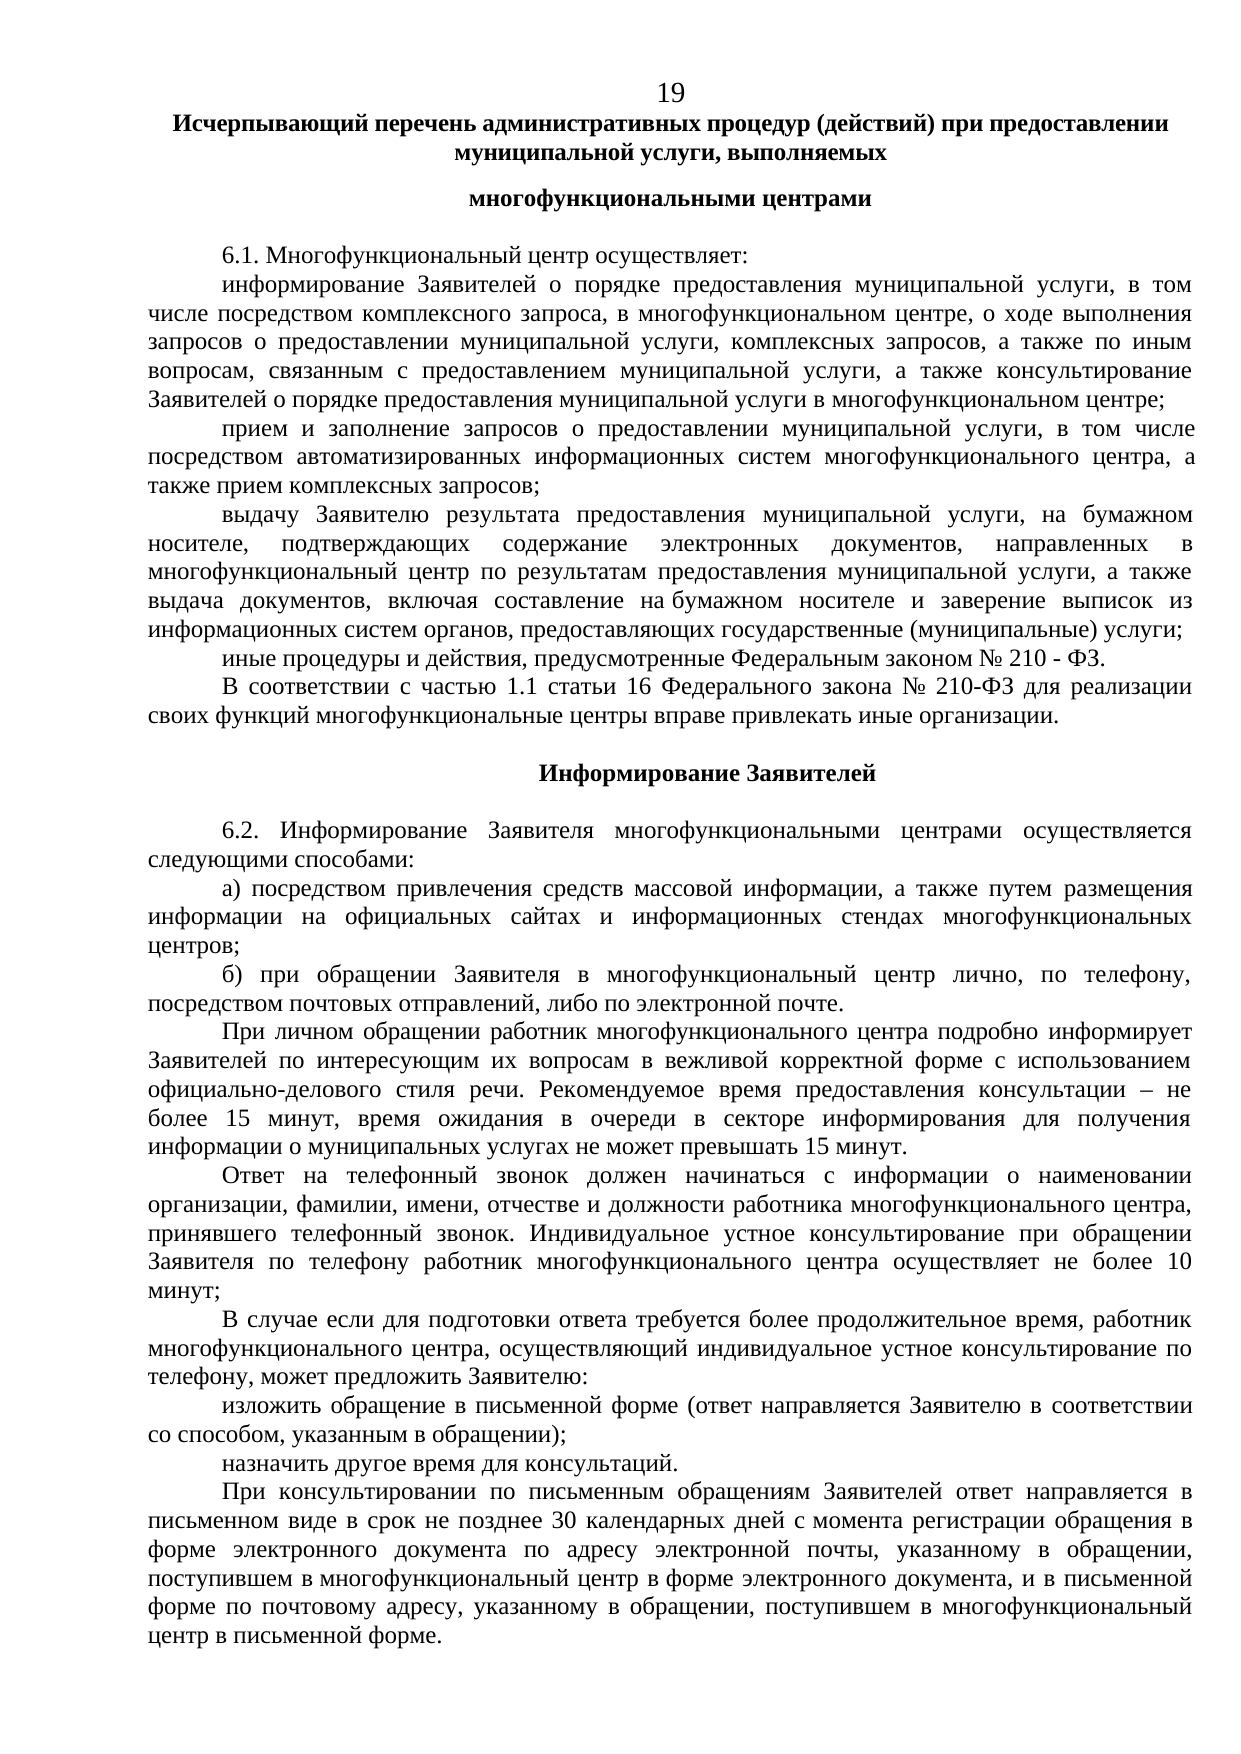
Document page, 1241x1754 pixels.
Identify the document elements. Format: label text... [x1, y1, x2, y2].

text 6.2. Информирование Заявителя многофункциональными центрами осуществляется следующими способами: [148, 815, 1192, 873]
text б) при обращении Заявителя в многофункциональный центр лично, по телефону, посредством почтовых отправлений, либо по электронной почте. [148, 959, 1192, 1016]
text Исчерпывающий перечень административных процедур (действий) при предоставлении муниципальной услуги, выполняемых [148, 108, 1193, 166]
text Ответ на телефонный звонок должен начинаться с информации о наименовании организации, фамилии, имени, отчестве и должности работника многофункционального центра, принявшего телефонный звонок. Индивидуальное устное консультирование при обращении Заявителя по телефону работник многофункционального центра осуществляет не более 10 минут; [148, 1160, 1193, 1304]
text В соответствии с частью 1.1 статьи 16 Федерального закона № 210-ФЗ для реализации своих функций многофункциональные центры вправе привлекать иные организации. [148, 671, 1193, 729]
text 6.1. Многофункциональный центр осуществляет: [148, 240, 1193, 269]
text При консультировании по письменным обращениям Заявителей ответ направляется в письменном виде в срок не позднее 30 календарных дней с момента регистрации обращения в форме электронного документа по адресу электронной почты, указанному в обращении, поступившем в многофункциональный центр в форме электронного документа, и в письменной форме по почтовому адресу, указанному в обращении, поступившем в многофункциональный центр в письменной форме. [148, 1476, 1193, 1649]
text иные процедуры и действия, предусмотренные Федеральным законом № 210 - ФЗ. [148, 643, 1192, 671]
text В случае если для подготовки ответа требуется более продолжительное время, работник многофункционального центра, осуществляющий индивидуальное устное консультирование по телефону, может предложить Заявителю: [148, 1304, 1193, 1390]
text изложить обращение в письменной форме (ответ направляется Заявителю в соответствии со способом, указанным в обращении); [148, 1390, 1193, 1448]
text выдачу Заявителю результата предоставления муниципальной услуги, на бумажном носителе, подтверждающих содержание электронных документов, направленных в многофункциональный центр по результатам предоставления муниципальной услуги, а также выдача документов, включая составление на бумажном носителе и заверение выписок из информационных систем органов, предоставляющих государственные (муниципальные) услуги; [148, 499, 1193, 643]
text назначить другое время для консультаций. [222, 1448, 1193, 1476]
text При личном обращении работник многофункционального центра подробно информирует Заявителей по интересующим их вопросам в вежливой корректной форме с использованием официально-делового стиля речи. Рекомендуемое время предоставления консультации – не более 15 минут, время ожидания в очереди в секторе информирования для получения информации о муниципальных услугах не может превышать 15 минут. [148, 1016, 1192, 1160]
text прием и заполнение запросов о предоставлении муниципальной услуги, в том числе посредством автоматизированных информационных систем многофункционального центра, а также прием комплексных запросов; [148, 413, 1196, 499]
text Информирование Заявителей [148, 758, 1193, 786]
text а) посредством привлечения средств массовой информации, а также путем размещения информации на официальных сайтах и информационных стендах многофункциональных центров; [148, 873, 1193, 959]
text информирование Заявителей о порядке предоставления муниципальной услуги, в том числе посредством комплексного запроса, в многофункциональном центре, о ходе выполнения запросов о предоставлении муниципальной услуги, комплексных запросов, а также по иным вопросам, связанным с предоставлением муниципальной услуги, а также консультирование Заявителей о порядке предоставления муниципальной услуги в многофункциональном центре; [148, 269, 1193, 413]
text многофункциональными центрами [148, 183, 1193, 211]
